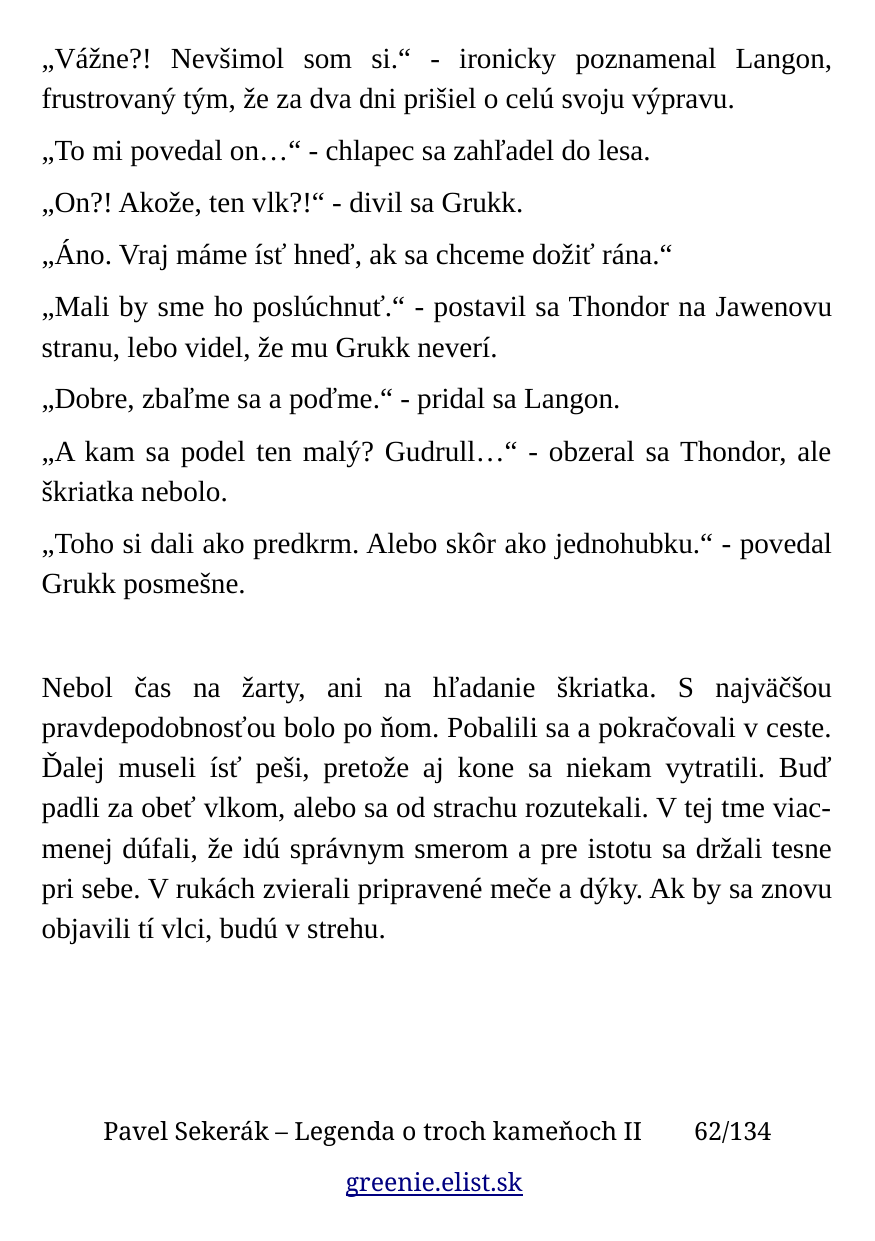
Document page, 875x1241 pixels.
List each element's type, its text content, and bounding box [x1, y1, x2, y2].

text „Mali by sme ho poslúchnuť.“ - postavil sa Thondor na Jawenovu stranu, lebo videl, že mu Grukk neverí. [41, 289, 833, 363]
text „Áno. Vraj máme ísť hneď, ak sa chceme dožiť rána.“ [41, 237, 833, 271]
text „Toho si dali ako predkrm. Alebo skôr ako jednohubku.“ - povedal Grukk posmešne. [41, 526, 833, 599]
text „To mi povedal on…“ - chlapec sa zahľadel do lesa. [41, 133, 833, 167]
text „Vážne?! Nevšimol som si.“ - ironicky poznamenal Langon, frustrovaný tým, že za dva dni prišiel o celú svoju výpravu. [41, 41, 833, 115]
text „On?! Akože, ten vlk?!“ - divil sa Grukk. [41, 186, 833, 219]
text Nebol čas na žarty, ani na hľadanie škriatka. S najväčšou pravdepodobnosťou bolo po ňom. Pobalili sa a pokračovali v ceste. Ďalej museli ísť peši, pretože aj kone sa niekam vytratili. Buď padli za obeť vlkom, alebo sa od strachu rozutekali. V tej tme viac-menej dúfali, že idú správnym smerom a pre istotu sa držali tesne pri sebe. V rukách zvierali pripravené meče a dýky. Ak by sa znovu objavili tí vlci, budú v strehu. [41, 670, 833, 945]
text „A kam sa podel ten malý? Gudrull…“ - obzeral sa Thondor, ale škriatka nebolo. [41, 434, 833, 507]
text „Dobre, zbaľme sa a poďme.“ - pridal sa Langon. [41, 382, 833, 415]
